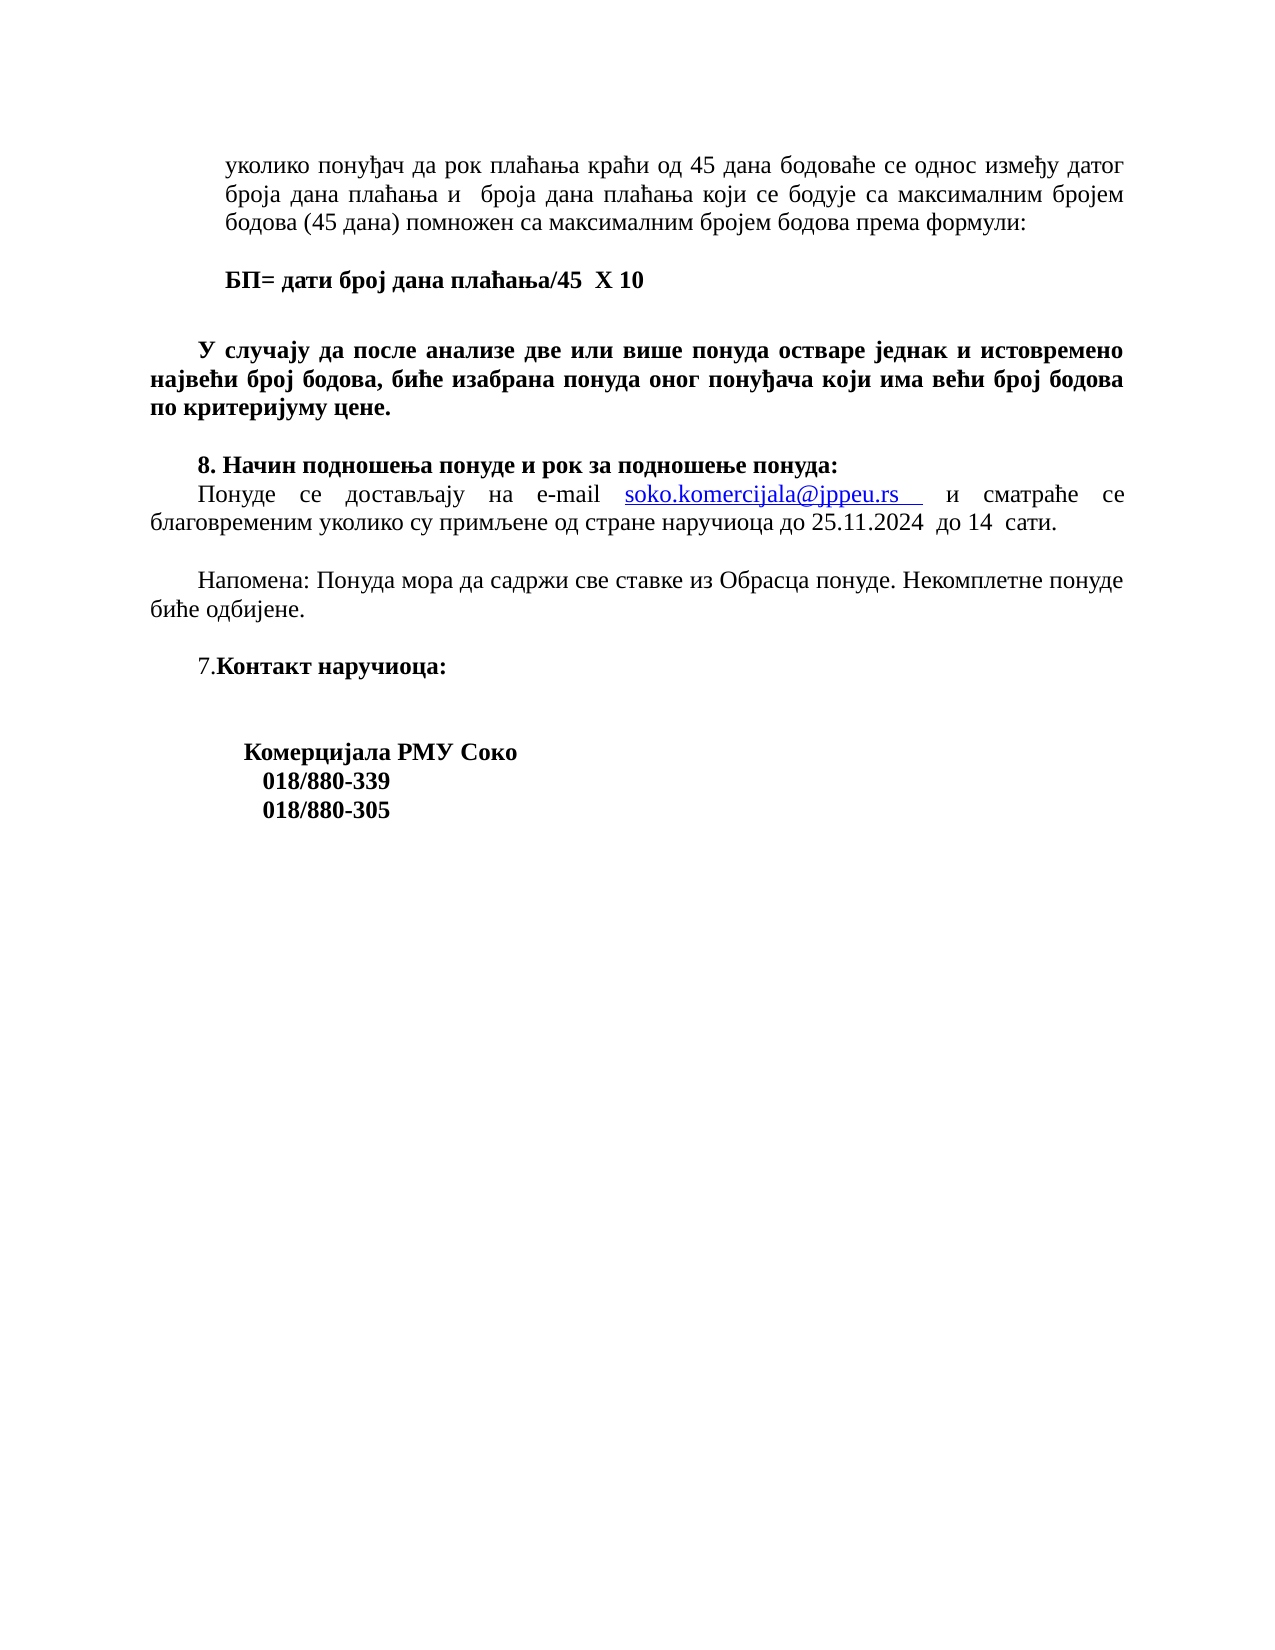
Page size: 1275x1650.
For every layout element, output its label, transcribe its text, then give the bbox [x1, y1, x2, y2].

text У случају да после анализе две или више понуда остваре једнак и истовремено највећи број бодова, биће изабрана понуда оног понуђача који има већи број бодова по критеријуму цене. [150, 335, 1125, 421]
text 018/880-305 [225, 795, 1125, 824]
text БП= дати број дана плаћања/45 X 10 [225, 265, 1125, 294]
text 8. Начин подношења понуде и рок за подношење понуда: [150, 450, 1125, 479]
text уколико понуђач да рок плаћања краћи од 45 дана бодоваће се однос између датог броја дана плаћања и броја дана плаћања који се бодује са максималним бројем бодова (45 дана) помножен са максималним бројем бодова према формули: [225, 150, 1125, 236]
text Комерцијала РМУ Соко [225, 737, 1125, 766]
text 018/880-339 [225, 766, 1125, 795]
text Напомена: Понуда мора да садржи све ставке из Обрасца понуде. Некомплетне понуде биће одбијене. [150, 565, 1125, 622]
list Контакт наручиоца: [150, 651, 1125, 680]
text Понуде се достављају на e-mail soko.komercijala@jppeu.rs и сматраће се благовременим уколико су примљене од стране наручиоца до 25.11.2024 до 14 сати. [150, 479, 1125, 536]
